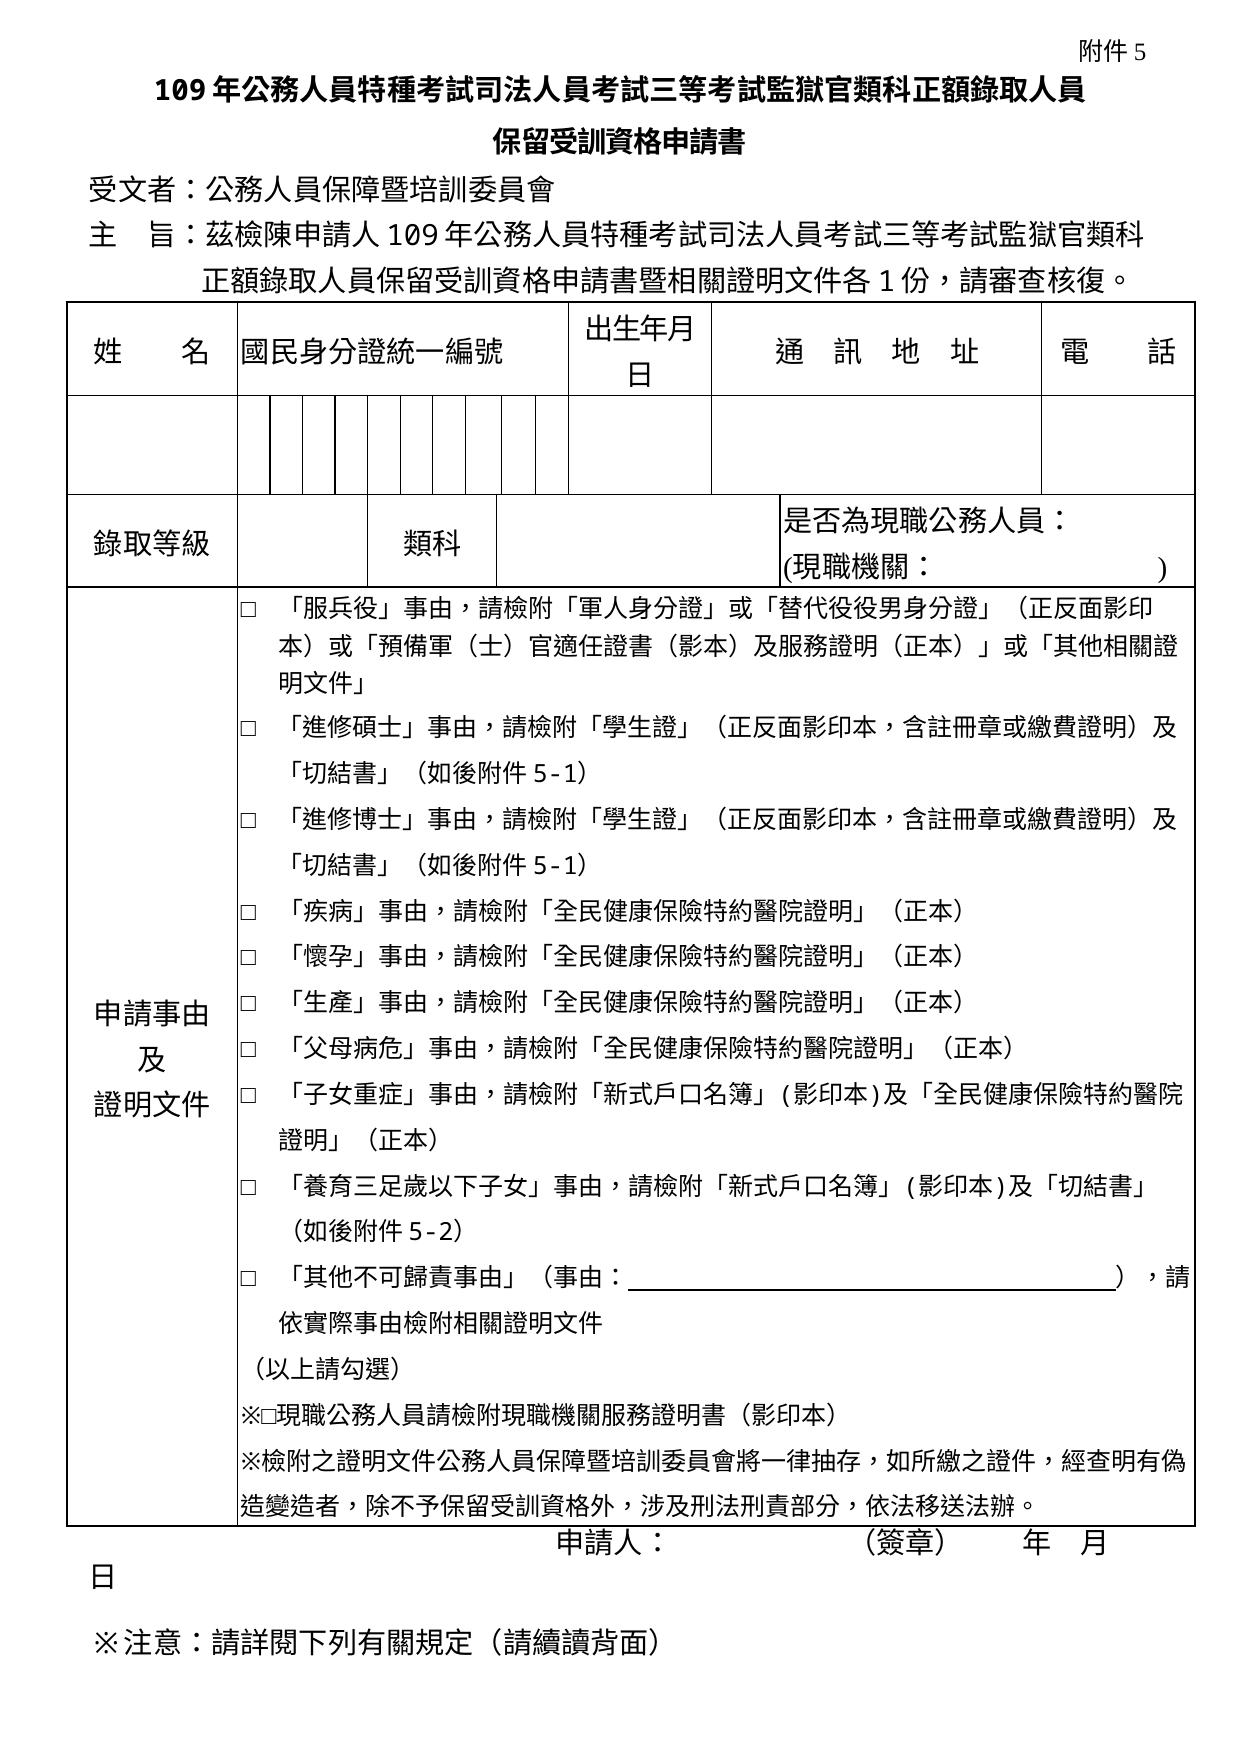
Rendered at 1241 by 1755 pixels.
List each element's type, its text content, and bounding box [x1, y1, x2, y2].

table_header 姓 名 [68, 303, 237, 394]
table_cell 申請事由 及 證明文件 [68, 588, 237, 1525]
text 主 旨：茲檢陳申請人109年公務人員特種考試司法人員考試三等考試監獄官類科正額錄取人員保留受訓資格申請書暨相關證明文件各1份，請審查核復。 [89, 209, 1152, 301]
text 附件5 [1079, 30, 1175, 68]
table_cell [401, 396, 432, 494]
table_header 通 訊 地 址 [712, 303, 1041, 394]
table_cell [303, 396, 334, 494]
table_header 出生年月日 [569, 303, 711, 394]
text 保留受訓資格申請書 [89, 111, 1152, 163]
table_cell [68, 396, 237, 494]
table_cell 類科 [368, 495, 496, 586]
text 109年公務人員特種考試司法人員考試三等考試監獄官類科正額錄取人員 [89, 23, 1190, 111]
table_cell 是否為現職公務人員： (現職機關： ) [781, 495, 1194, 586]
text 申請人： （簽章） 年 月 日 [89, 1527, 1152, 1594]
text 受文者：公務人員保障暨培訓委員會 [89, 163, 1152, 209]
table_cell [497, 495, 779, 586]
table_cell [502, 396, 535, 494]
table_cell [336, 396, 367, 494]
table_cell [712, 396, 1041, 494]
table_cell [536, 396, 568, 494]
table_cell [433, 396, 465, 494]
text ※注意：請詳閱下列有關規定（請續讀背面） [89, 1627, 1152, 1660]
table_cell 「服兵役」事由，請檢附「軍人身分證」或「替代役役男身分證」（正反面影印本）或「預備軍（士）官適任證書（影本）及服務證明（正本）」或「其他相關證明文件」 「進修碩士」事由，請檢附「學生證」（正反面影印本，含註冊章或繳費證明）及「切結書」（如後附件5-1） 「進修博士」事由，請檢附「學生證」（正反面影印本，含註冊章或繳費證明）及「切結書」（如後附件5-1） 「疾病」事由，請檢附「全民健康保險特約醫院證明」（正本） 「懷孕」事由，請檢附「全民健康保險特約醫院證明」（正本） 「生產」事由，請檢附「全民健康保險特約醫院證明」（正本） 「父母病危」事由，請檢附「全民健康保險特約醫院證明」（正本） 「子女重症」事由，請檢附「新式戶口名簿」(影印本)及「全民健康保險特約醫院證明」（正本） 「養育三足歲以下子女」事由，請檢附「新式戶口名簿」(影印本)及「切結書」（如後附件5-2） 「其他不可歸責事由」（事由： ），請依實際事由檢附相關證明文件 （以上請勾選） ※□現職公務人員請檢附現職機關服務證明書（影印本） ※檢附之證明文件公務人員保障暨培訓委員會將一律抽存，如所繳之證件，經查明有偽造變造者，除不予保留受訓資格外，涉及刑法刑責部分，依法移送法辦。 [238, 588, 1194, 1525]
table_cell [238, 495, 367, 586]
table_header 國民身分證統一編號 [238, 303, 568, 394]
table_cell [569, 396, 711, 494]
table_cell [368, 396, 400, 494]
table_cell 錄取等級 [68, 495, 237, 586]
table_cell [466, 396, 501, 494]
table_cell [271, 396, 302, 494]
table_cell [238, 396, 269, 494]
table_cell [1042, 396, 1194, 494]
table_header 電 話 [1042, 303, 1194, 394]
